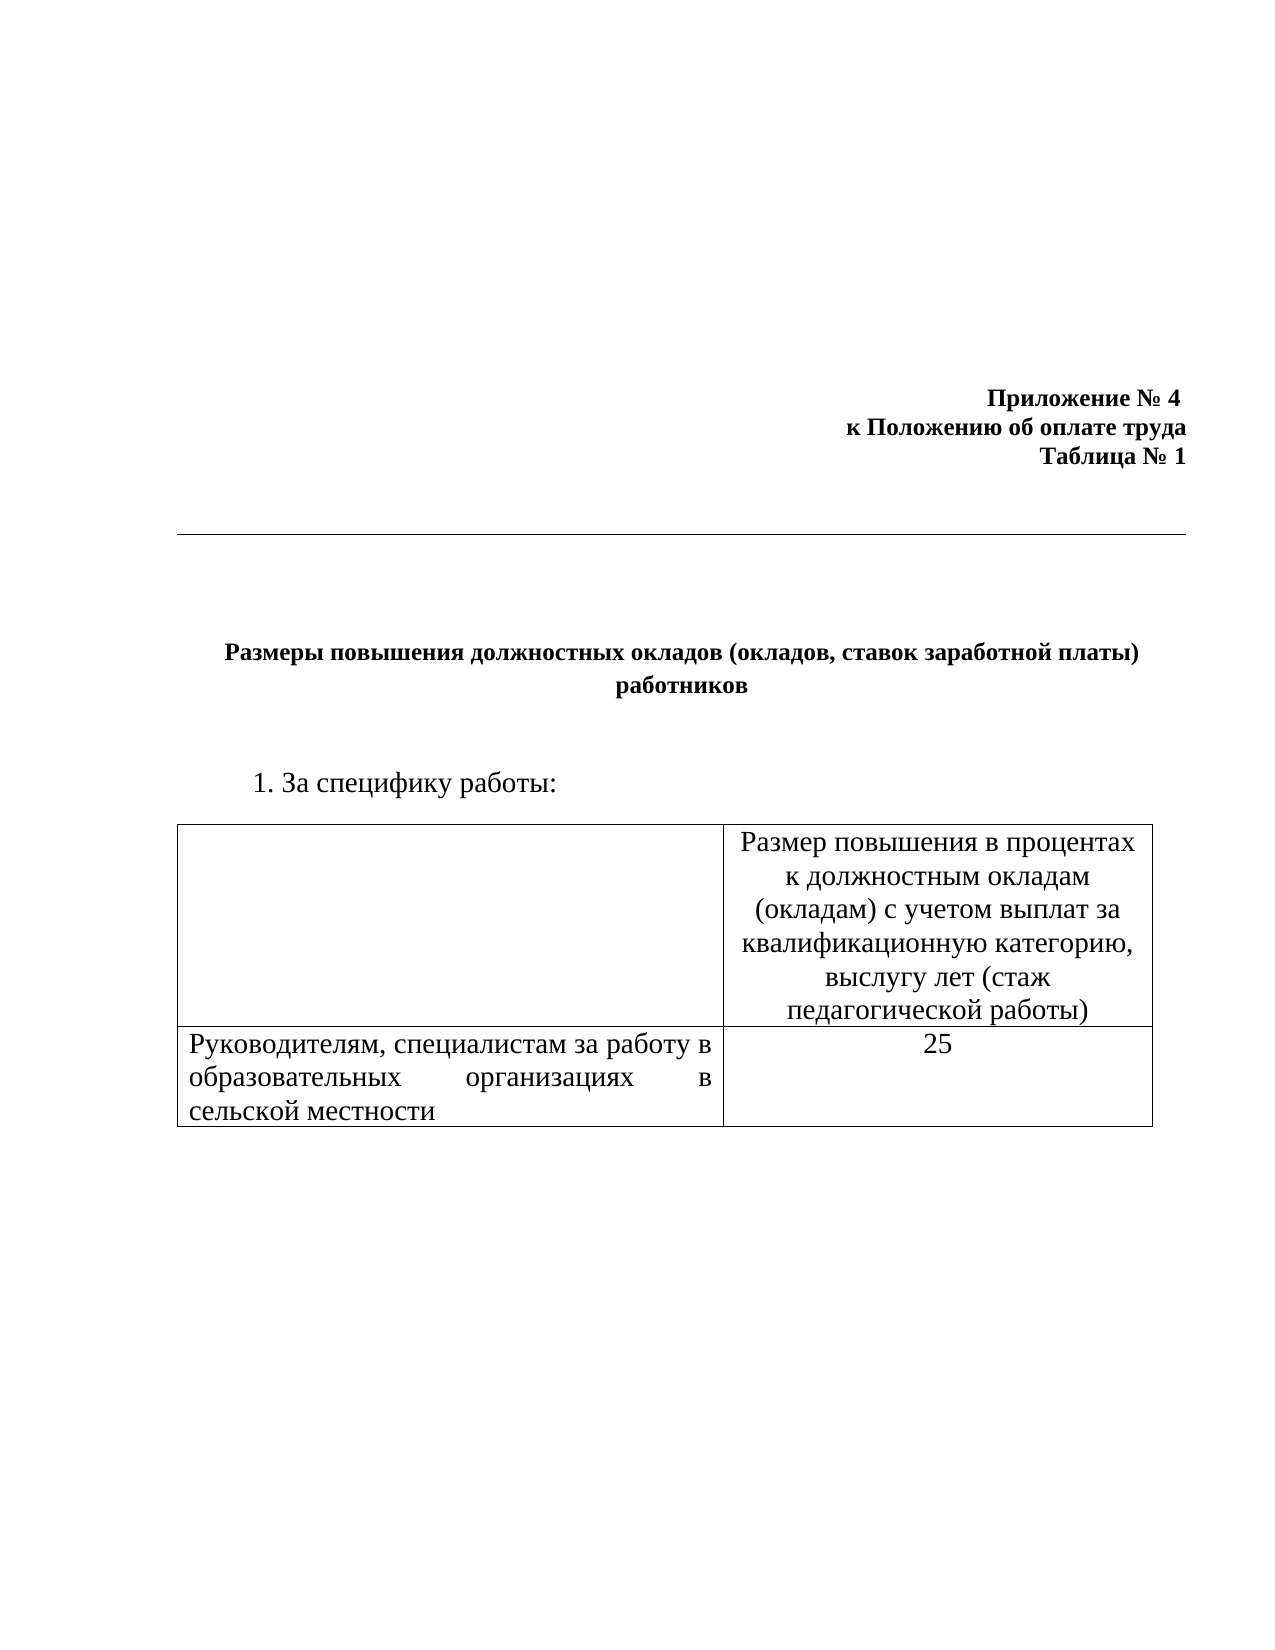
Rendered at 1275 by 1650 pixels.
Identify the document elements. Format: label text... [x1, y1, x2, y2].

text к Положению об оплате труда [177, 412, 1186, 441]
table_cell 25 [724, 1027, 1152, 1126]
subtitle Размеры повышения должностных окладов (окладов, ставок заработной платы) работников [177, 637, 1186, 699]
text Приложение № 4 [177, 383, 1186, 412]
text Таблица № 1 [177, 441, 1186, 534]
table_cell Руководителям, специалистам за работу в образовательных организациях в сельской местности [178, 1027, 723, 1126]
text 1. За специфику работы: [177, 765, 1186, 798]
table_header Размер повышения в процентах к должностным окладам (окладам) с учетом выплат за квалификационную категорию, выслугу лет (стаж педагогической работы) [724, 825, 1152, 1026]
table_header [178, 825, 723, 1026]
